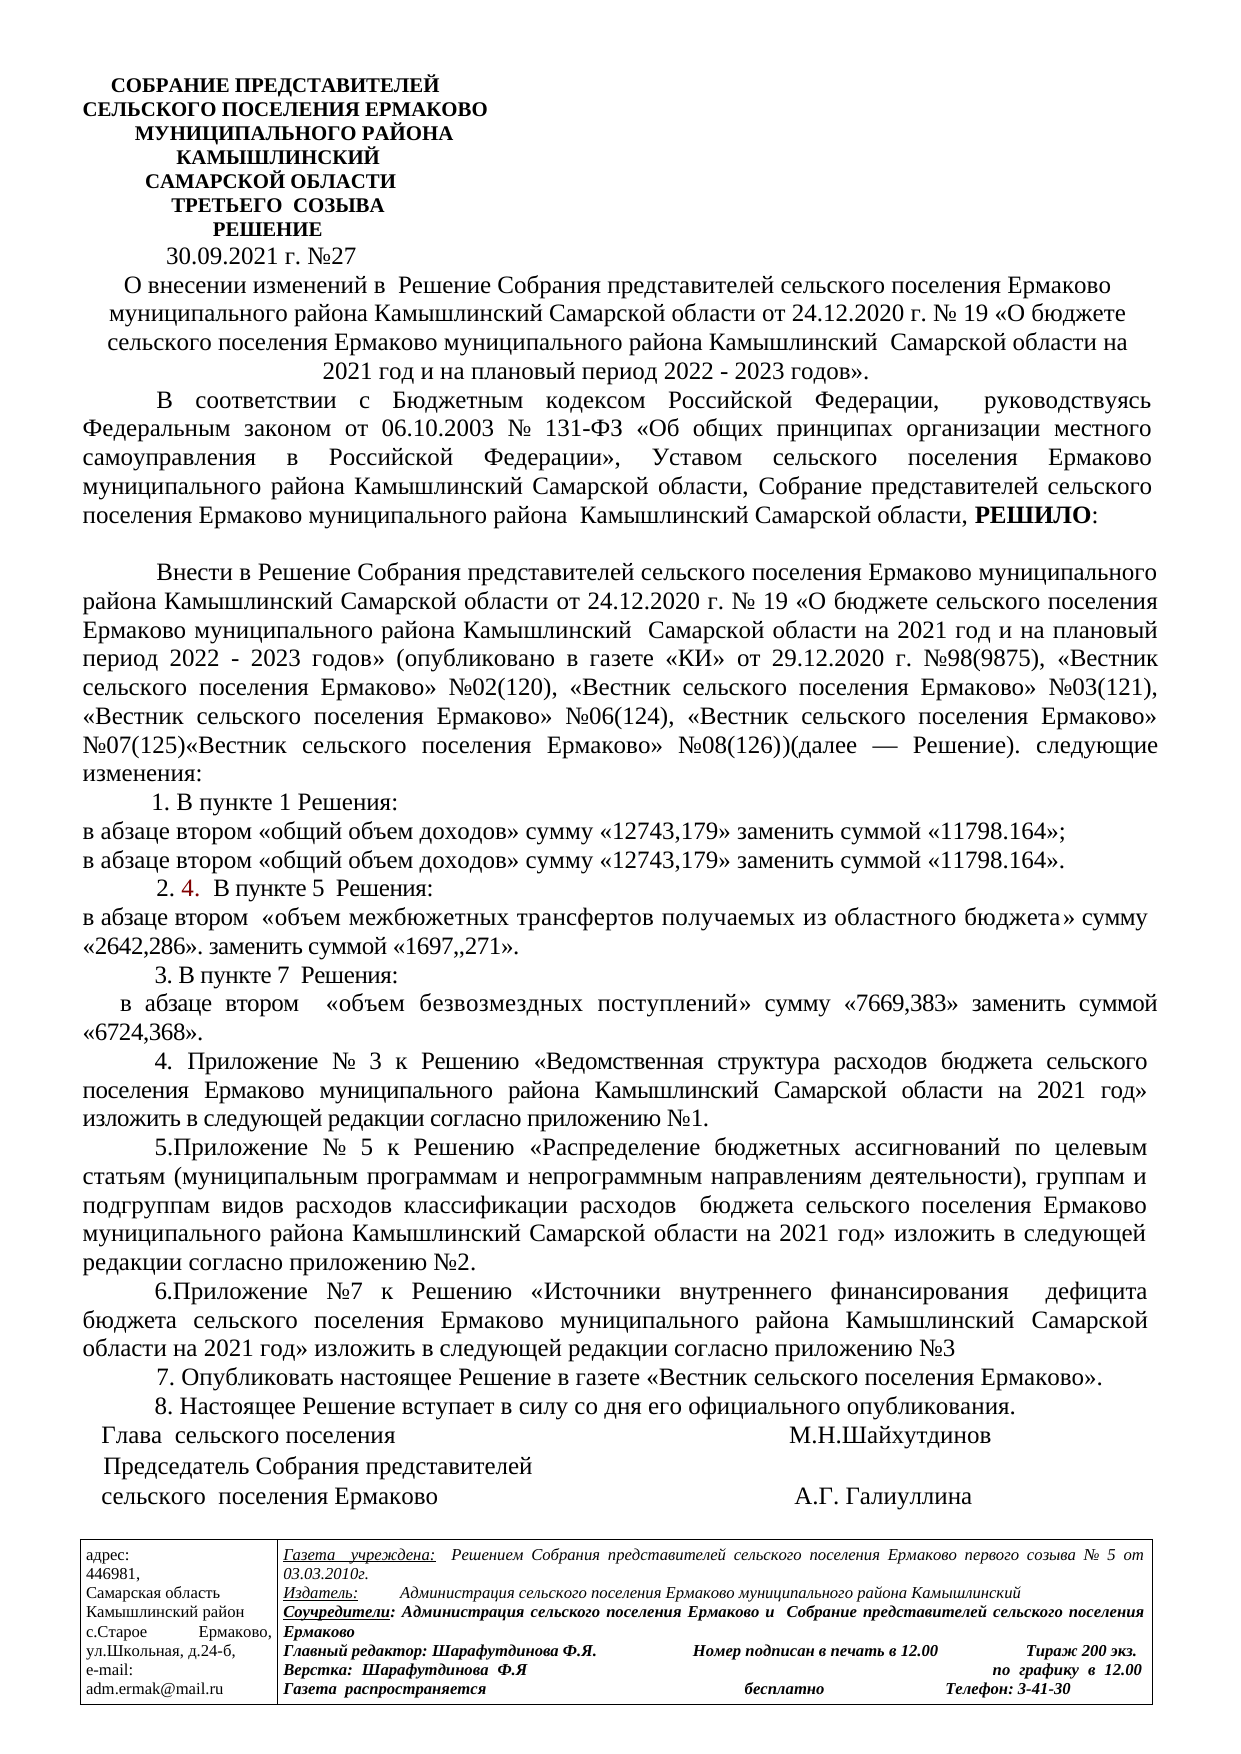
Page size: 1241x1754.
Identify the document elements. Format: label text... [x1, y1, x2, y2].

text 5.Приложение № 5 к Решению «Распределение бюджетных ассигнований по целевым статьям (муниципальным программам и непрограммным направлениям деятельности), группам и подгруппам видов расходов классификации расходов бюджета сельского поселения Ермаково муниципального района Камышлинский Самарской области на 2021 год» изложить в следующей редакции согласно приложению №2. [82, 1132, 1148, 1276]
table_header адрес: 446981, Самарская область Камышлинский район с.Старое Ермаково, ул.Школьная, д.24-б, e-mail: adm.ermak@mail.ru [81, 1540, 277, 1704]
text 2. 4. В пункте 5 Решения: [82, 873, 1158, 902]
text сельского поселения Ермаково А.Г. Галиуллина [82, 1481, 1152, 1510]
text в абзаце втором «объем безвозмездных поступлений» сумму «7669,383» заменить суммой «6724,368». [82, 988, 1158, 1046]
text ТРЕТЬЕГО СОЗЫВА [82, 193, 1152, 217]
text САМАРСКОЙ ОБЛАСТИ [82, 169, 1152, 193]
text в абзаце втором «общий объем доходов» сумму «12743,179» заменить суммой «11798.164»; [82, 816, 1148, 845]
text СЕЛЬСКОГО ПОСЕЛЕНИЯ ЕРМАКОВО [82, 97, 1152, 121]
text Глава сельского поселения М.Н.Шайхутдинов [82, 1420, 1148, 1448]
text в абзаце втором «общий объем доходов» сумму «12743,179» заменить суммой «11798.164». [82, 845, 1148, 873]
text КАМЫШЛИНСКИЙ [82, 145, 1152, 169]
text 8. Настоящее Решение вступает в силу со дня его официального опубликования. [82, 1391, 1148, 1420]
text СОБРАНИЕ ПРЕДСТАВИТЕЛЕЙ [82, 72, 1152, 97]
text 7. Опубликовать настоящее Решение в газете «Вестник сельского поселения Ермаково». [82, 1362, 1152, 1391]
text О внесении изменений в Решение Собрания представителей сельского поселения Ермаково муниципального района Камышлинский Самарской области от 24.12.2020 г. № 19 «О бюджете сельского поселения Ермаково муниципального района Камышлинский Самарской области на 2021 год и на плановый период 2022 - 2023 годов». [82, 270, 1152, 385]
text 3. В пункте 7 Решения: [82, 960, 1148, 988]
text РЕШЕНИЕ [82, 217, 1152, 241]
text 4. Приложение № 3 к Решению «Ведомственная структура расходов бюджета сельского поселения Ермаково муниципального района Камышлинский Самарской области на 2021 год» изложить в следующей редакции согласно приложению №1. [82, 1046, 1148, 1132]
text В соответствии с Бюджетным кодексом Российской Федерации, руководствуясь Федеральным законом от 06.10.2003 № 131-ФЗ «Об общих принципах организации местного самоуправления в Российской Федерации», Уставом сельского поселения Ермаково муниципального района Камышлинский Самарской области, Собрание представителей сельского поселения Ермаково муниципального района Камышлинский Самарской области, РЕШИЛО: [82, 385, 1152, 528]
text МУНИЦИПАЛЬНОГО РАЙОНА [82, 121, 1152, 145]
text 30.09.2021 г. №27 [82, 241, 1152, 270]
text Председатель Собрания представителей [91, 1448, 1152, 1481]
text 1. В пункте 1 Решения: [82, 787, 1158, 816]
table_header Газета учреждена: Решением Собрания представителей сельского поселения Ермаково первого созыва № 5 от 03.03.2010г. Издатель: Администрация сельского поселения Ермаково муниципального района Камышлинский Соучредители: Администрация сельского поселения Ермаково и Собрание представителей сельского поселения Ермаково Главный редактор: Шарафутдинова Ф.Я. Номер подписан в печать в 12.00 Тираж 200 экз. Верстка: Шарафутдинова Ф.Я по графику в 12.00 Газета распространяется бесплатно Телефон: 3-41-30 [278, 1540, 1152, 1704]
text Внести в Решение Собрания представителей сельского поселения Ермаково муниципального района Камышлинский Самарской области от 24.12.2020 г. № 19 «О бюджете сельского поселения Ермаково муниципального района Камышлинский Самарской области на 2021 год и на плановый период 2022 - 2023 годов» (опубликовано в газете «КИ» от 29.12.2020 г. №98(9875), «Вестник сельского поселения Ермаково» №02(120), «Вестник сельского поселения Ермаково» №03(121), «Вестник сельского поселения Ермаково» №06(124), «Вестник сельского поселения Ермаково» №07(125)«Вестник сельского поселения Ермаково» №08(126))(далее — Решение). следующие изменения: [82, 557, 1158, 787]
text 6.Приложение №7 к Решению «Источники внутреннего финансирования дефицита бюджета сельского поселения Ермаково муниципального района Камышлинский Самарской области на 2021 год» изложить в следующей редакции согласно приложению №3 [82, 1276, 1148, 1362]
text в абзаце втором «объем межбюжетных трансфертов получаемых из областного бюджета» сумму «2642,286». заменить суммой «1697,,271». [82, 902, 1148, 960]
